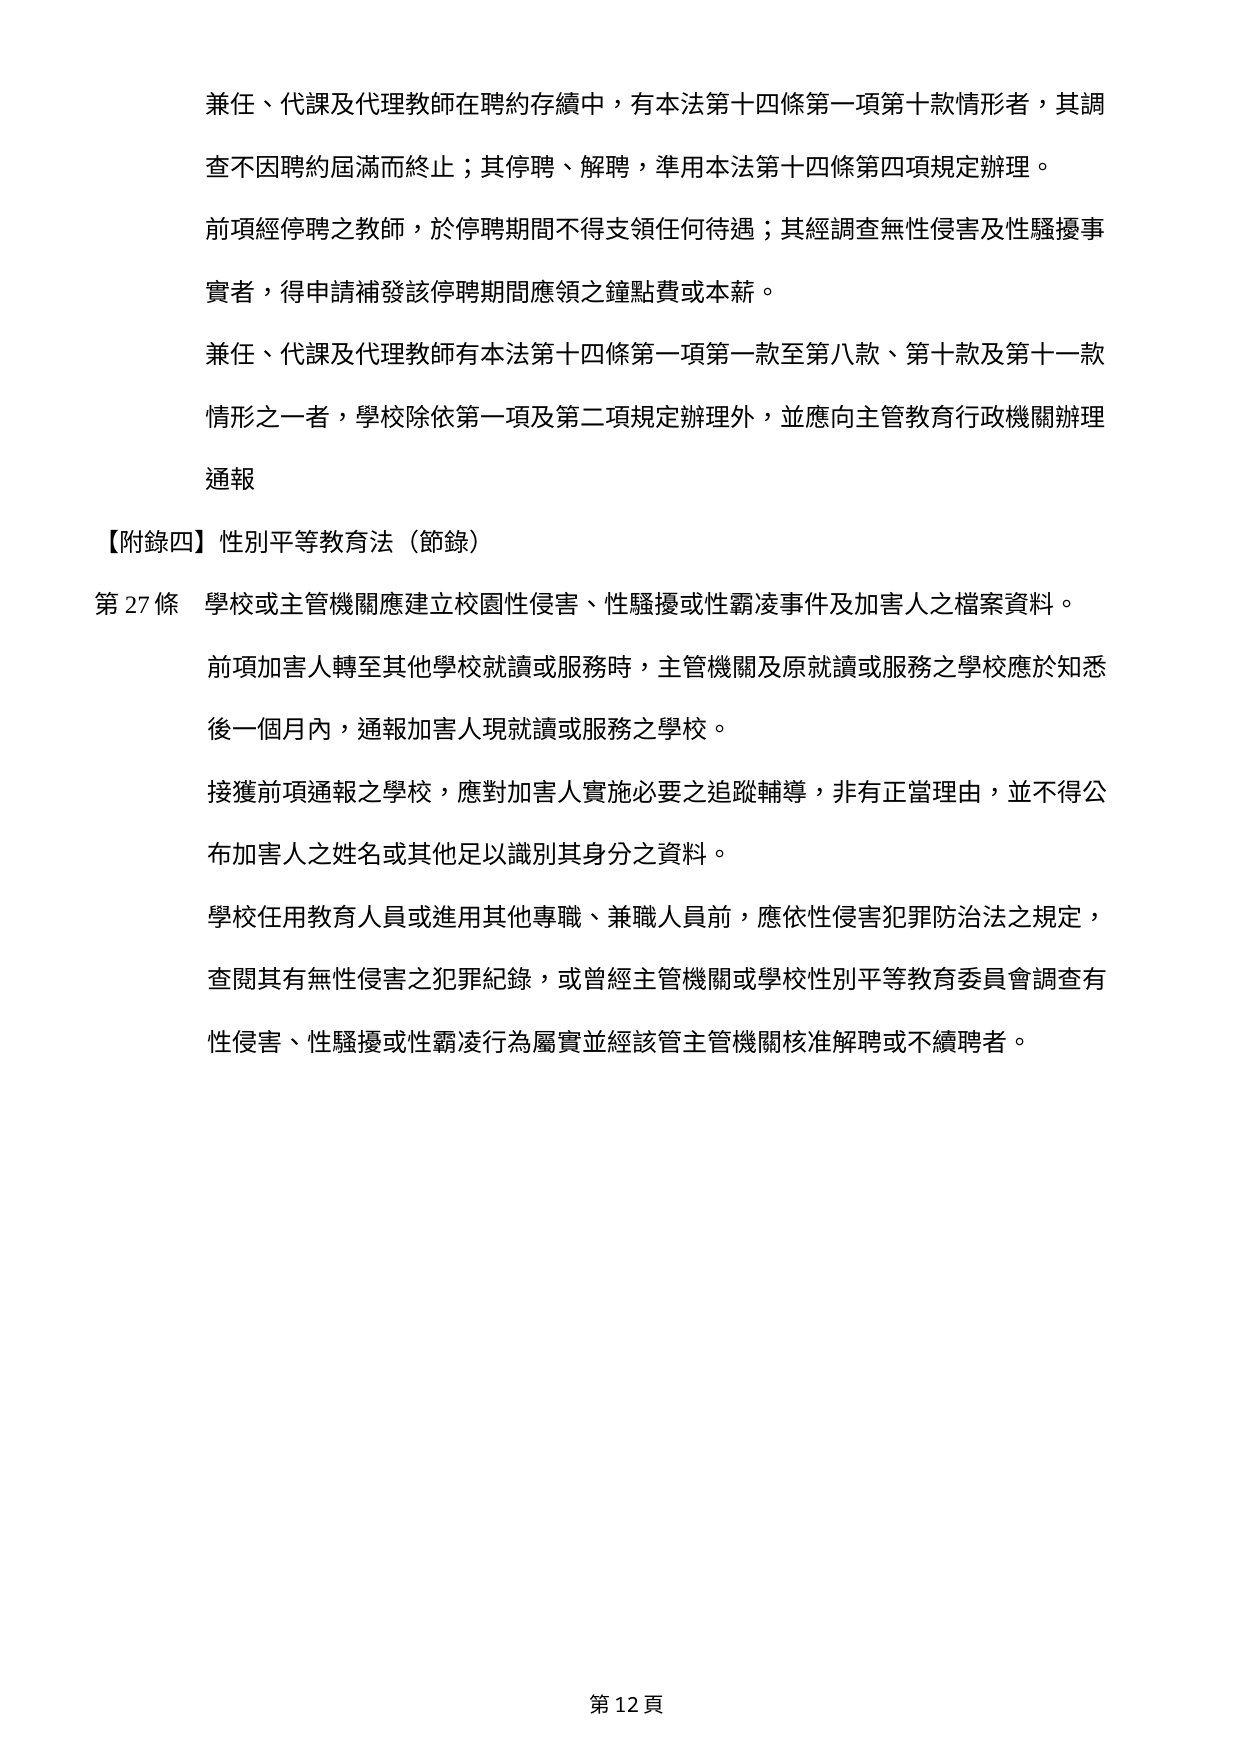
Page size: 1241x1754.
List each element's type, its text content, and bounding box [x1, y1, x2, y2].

text 【附錄四】性別平等教育法（節錄） [94, 499, 1146, 561]
text 後一個月內，通報加害人現就讀或服務之學校。 [94, 686, 1146, 749]
text 通報 [94, 436, 1146, 499]
text 情形之一者，學校除依第一項及第二項規定辦理外，並應向主管教育行政機關辦理 [94, 374, 1146, 436]
text 實者，得申請補發該停聘期間應領之鐘點費或本薪。 [94, 249, 1146, 311]
text 查不因聘約屆滿而終止；其停聘、解聘，準用本法第十四條第四項規定辦理。 [94, 124, 1146, 186]
text 性侵害、性騷擾或性霸凌行為屬實並經該管主管機關核准解聘或不續聘者。 [94, 999, 1146, 1061]
text 兼任、代課及代理教師在聘約存續中，有本法第十四條第一項第十款情形者，其調 [94, 61, 1146, 124]
text 查閱其有無性侵害之犯罪紀錄，或曾經主管機關或學校性別平等教育委員會調查有 [94, 936, 1146, 999]
text 前項加害人轉至其他學校就讀或服務時，主管機關及原就讀或服務之學校應於知悉 [94, 624, 1146, 686]
text 前項經停聘之教師，於停聘期間不得支領任何待遇；其經調查無性侵害及性騷擾事 [94, 186, 1146, 249]
text 兼任、代課及代理教師有本法第十四條第一項第一款至第八款、第十款及第十一款 [94, 311, 1146, 374]
text 第27條 學校或主管機關應建立校園性侵害、性騷擾或性霸凌事件及加害人之檔案資料。 [94, 561, 1146, 624]
text 接獲前項通報之學校，應對加害人實施必要之追蹤輔導，非有正當理由，並不得公 [94, 749, 1146, 811]
text 布加害人之姓名或其他足以識別其身分之資料。 [94, 811, 1146, 874]
text 學校任用教育人員或進用其他專職、兼職人員前，應依性侵害犯罪防治法之規定， [94, 874, 1146, 936]
